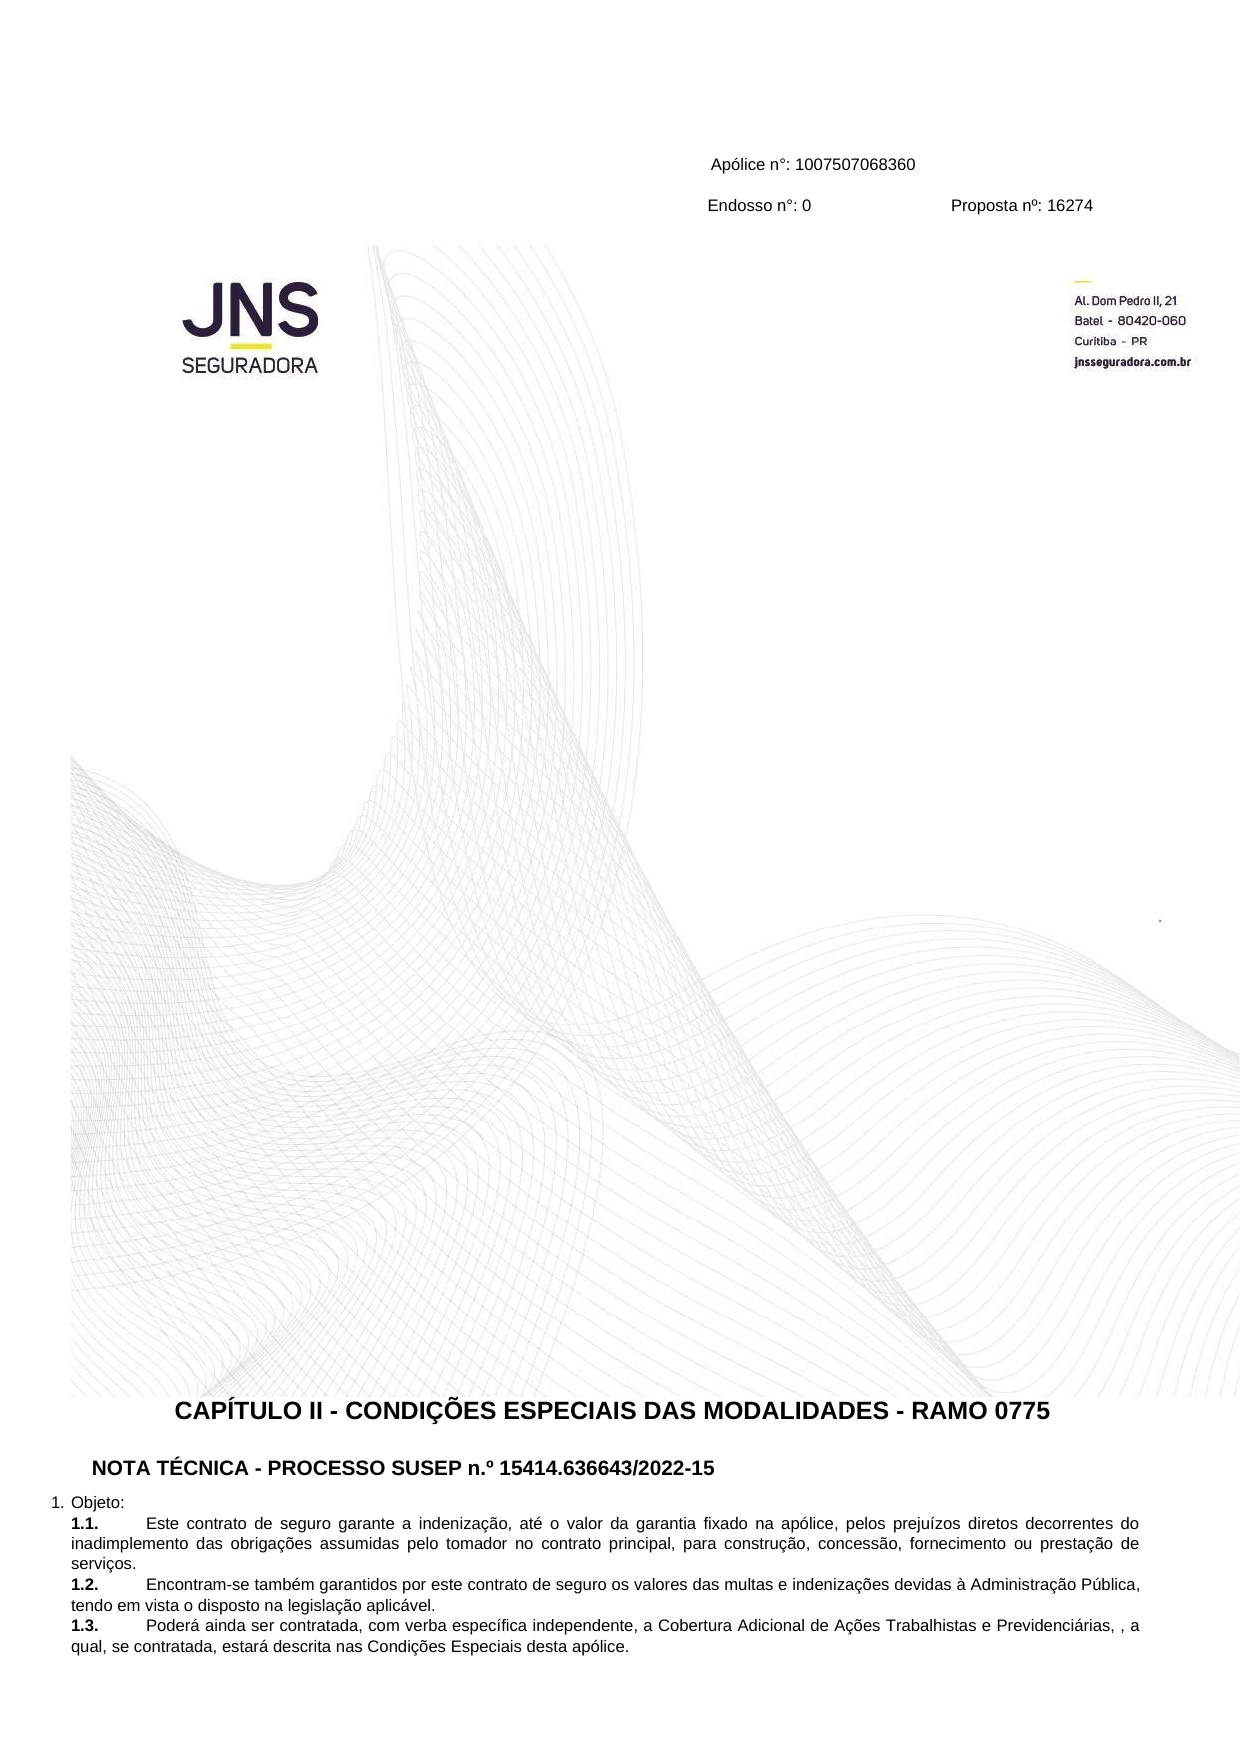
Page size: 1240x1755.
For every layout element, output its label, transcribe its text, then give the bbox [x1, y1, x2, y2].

text NOTA TÉCNICA - PROCESSO SUSEP n.º 15414.636643/2022-15 [92, 1456, 1029, 1480]
list Encontram-se também garantidos por este contrato de seguro os valores das multas e indenizações devidas à Administração Pública, tendo em vista o disposto na legislação aplicável. [71, 1575, 1141, 1614]
list Poderá ainda ser contratada, com verba específica independente, a Cobertura Adicional de Ações Trabalhistas e Previdenciárias, , a qual, se contratada, estará descrita nas Condições Especiais desta apólice. [71, 1616, 1141, 1656]
subtitle CAPÍTULO II - CONDIÇÕES ESPECIAIS DAS MODALIDADES - RAMO 0775 [89, 1397, 1143, 1425]
list Objeto: [51, 1493, 1141, 1512]
list Este contrato de seguro garante a indenização, até o valor da garantia fixado na apólice, pelos prejuízos diretos decorrentes do inadimplemento das obrigações assumidas pelo tomador no contrato principal, para construção, concessão, fornecimento ou prestação de serviços. [71, 1513, 1141, 1573]
